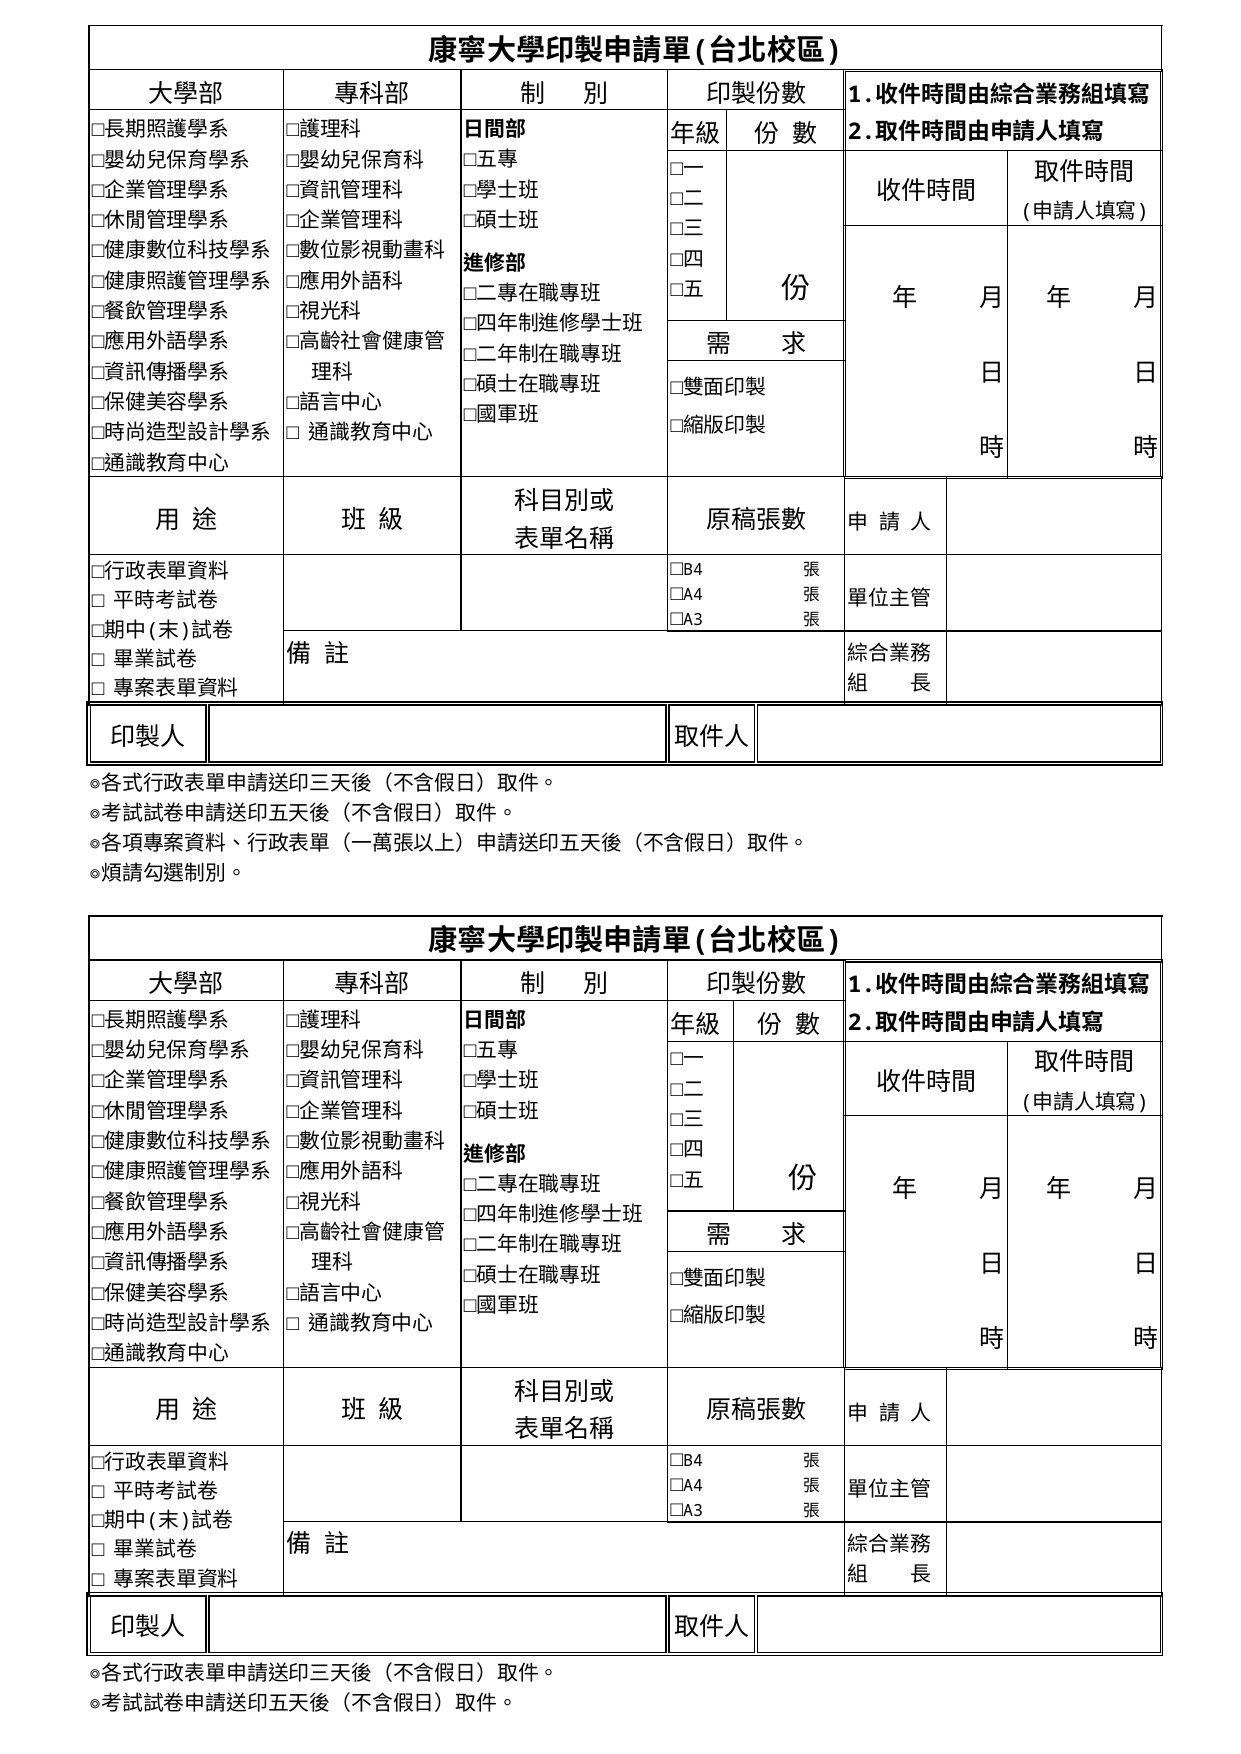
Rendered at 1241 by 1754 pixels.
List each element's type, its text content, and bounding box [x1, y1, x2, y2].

table_cell 年 月 日 時 [1008, 1116, 1160, 1367]
table_cell 備 註 [284, 1522, 844, 1592]
table_cell [947, 1523, 1161, 1592]
table_cell 原稿張數 [668, 1368, 844, 1445]
text ◎考試試卷申請送印五天後（不含假日）取件。 [89, 796, 1152, 826]
text ◎各式行政表單申請送印三天後（不含假日）取件。 [89, 766, 1152, 796]
table_cell 1.收件時間由綜合業務組填寫 2.取件時間由申請人填寫 [846, 72, 1160, 150]
table_cell 單位主管 [845, 1446, 946, 1521]
table_cell 單位主管 [845, 555, 946, 630]
table_cell 大學部 [90, 961, 283, 1000]
table_cell 年 月 日 時 [846, 226, 1007, 476]
text ◎煩請勾選制別。 [89, 857, 1152, 887]
table_cell [284, 555, 460, 630]
table_cell [284, 1446, 460, 1521]
table_cell 1.收件時間由綜合業務組填寫 2.取件時間由申請人填寫 [846, 963, 1160, 1041]
table_cell [758, 706, 1160, 761]
table_cell 用 途 [90, 477, 283, 554]
table_cell 印製份數 [668, 961, 843, 1000]
table_cell [462, 1446, 667, 1521]
table_cell 份 數 [727, 110, 843, 150]
table_cell 印製人 [91, 1597, 205, 1652]
table_cell 用 途 [90, 1368, 283, 1445]
table_cell [947, 479, 1161, 554]
table_cell 綜合業務組 長 [845, 1523, 946, 1592]
table_cell 制 別 [462, 70, 667, 109]
table_cell □B4 張 □A4 張 □A3 張 [668, 1446, 844, 1521]
table_cell 制 別 [462, 961, 667, 1000]
table_cell 印製份數 [668, 70, 843, 109]
table_cell [947, 555, 1161, 630]
table_cell 印製人 [91, 706, 205, 761]
table_cell 大學部 [90, 70, 283, 109]
table_cell □長期照護學系 □嬰幼兒保育學系 □企業管理學系 □休閒管理學系 □健康數位科技學系 □健康照護管理學系 □餐飲管理學系 □應用外語學系 □資訊傳播學系 □保健美容學系 □時尚造型設計學系 □通識教育中心 [90, 1001, 283, 1367]
table_header 康寧大學印製申請單(台北校區) [90, 26, 1161, 69]
table_cell 取件人 [670, 706, 754, 761]
table_cell [947, 632, 1161, 701]
table_cell 取件時間 (申請人填寫) [1008, 151, 1160, 225]
table_cell 年級 [668, 1001, 733, 1041]
table_cell 年 月 日 時 [1008, 226, 1160, 476]
table_cell 備 註 [284, 631, 844, 701]
table_cell 日間部 □五專 □學士班 □碩士班 進修部 □二專在職專班 □四年制進修學士班 □二年制在職專班 □碩士在職專班 □國軍班 [462, 1001, 667, 1367]
table_cell 科目別或 表單名稱 [462, 1368, 667, 1445]
table_cell [947, 1446, 1161, 1521]
table_cell 申 請 人 [845, 1370, 946, 1445]
table_cell 份 [734, 1042, 843, 1210]
table_cell 申 請 人 [845, 479, 946, 554]
table_cell 專科部 [284, 70, 460, 109]
table_cell 份 數 [734, 1001, 843, 1041]
text ◎各項專案資料、行政表單（一萬張以上）申請送印五天後（不含假日）取件。 [89, 826, 1152, 857]
table_cell 需 求 [668, 321, 843, 360]
table_cell 科目別或 表單名稱 [462, 477, 667, 554]
table_cell □長期照護學系 □嬰幼兒保育學系 □企業管理學系 □休閒管理學系 □健康數位科技學系 □健康照護管理學系 □餐飲管理學系 □應用外語學系 □資訊傳播學系 □保健美容學系 □時尚造型設計學系 □通識教育中心 [90, 110, 283, 476]
text ◎各式行政表單申請送印三天後（不含假日）取件。 [89, 1656, 1152, 1687]
table_cell □雙面印製 □縮版印製 [668, 361, 843, 476]
table_cell □護理科 □嬰幼兒保育科 □資訊管理科 □企業管理科 □數位影視動畫科 □應用外語科 □視光科 □高齡社會健康管 理科 □語言中心 通識教育中心 [284, 110, 460, 476]
table_cell 年 月 日 時 [846, 1116, 1007, 1367]
table_cell □護理科 □嬰幼兒保育科 □資訊管理科 □企業管理科 □數位影視動畫科 □應用外語科 □視光科 □高齡社會健康管 理科 □語言中心 通識教育中心 [284, 1001, 460, 1367]
table_cell □行政表單資料 平時考試卷 □期中(末)試卷 畢業試卷 專案表單資料 [90, 1446, 283, 1592]
table_cell 原稿張數 [668, 477, 844, 554]
table_cell [947, 1370, 1161, 1445]
table_cell □B4 張 □A4 張 □A3 張 [668, 555, 844, 630]
table_cell 專科部 [284, 961, 460, 1000]
table_cell [210, 1597, 665, 1652]
table_cell 收件時間 [846, 151, 1007, 225]
table_cell □行政表單資料 平時考試卷 □期中(末)試卷 畢業試卷 專案表單資料 [90, 555, 283, 701]
table_cell [210, 706, 665, 761]
table_cell □一 □二 □三 □四 □五 [668, 151, 726, 319]
table_cell 需 求 [668, 1212, 843, 1251]
table_cell □一 □二 □三 □四 □五 [668, 1042, 733, 1210]
table_cell 取件時間 (申請人填寫) [1008, 1042, 1160, 1115]
table_cell 班 級 [284, 477, 460, 554]
table_cell 班 級 [284, 1368, 460, 1445]
table_cell 日間部 □五專 □學士班 □碩士班 進修部 □二專在職專班 □四年制進修學士班 □二年制在職專班 □碩士在職專班 □國軍班 [462, 110, 667, 476]
table_cell [462, 555, 667, 630]
table_cell 收件時間 [846, 1042, 1007, 1115]
table_cell 年級 [668, 110, 726, 150]
table_cell 綜合業務組 長 [845, 632, 946, 701]
table_cell 取件人 [670, 1597, 754, 1652]
table_cell □雙面印製 □縮版印製 [668, 1252, 843, 1367]
table_cell [758, 1597, 1160, 1652]
text ◎考試試卷申請送印五天後（不含假日）取件。 [89, 1687, 1152, 1717]
table_cell 份 [727, 151, 843, 319]
table_header 康寧大學印製申請單(台北校區) [90, 917, 1161, 959]
